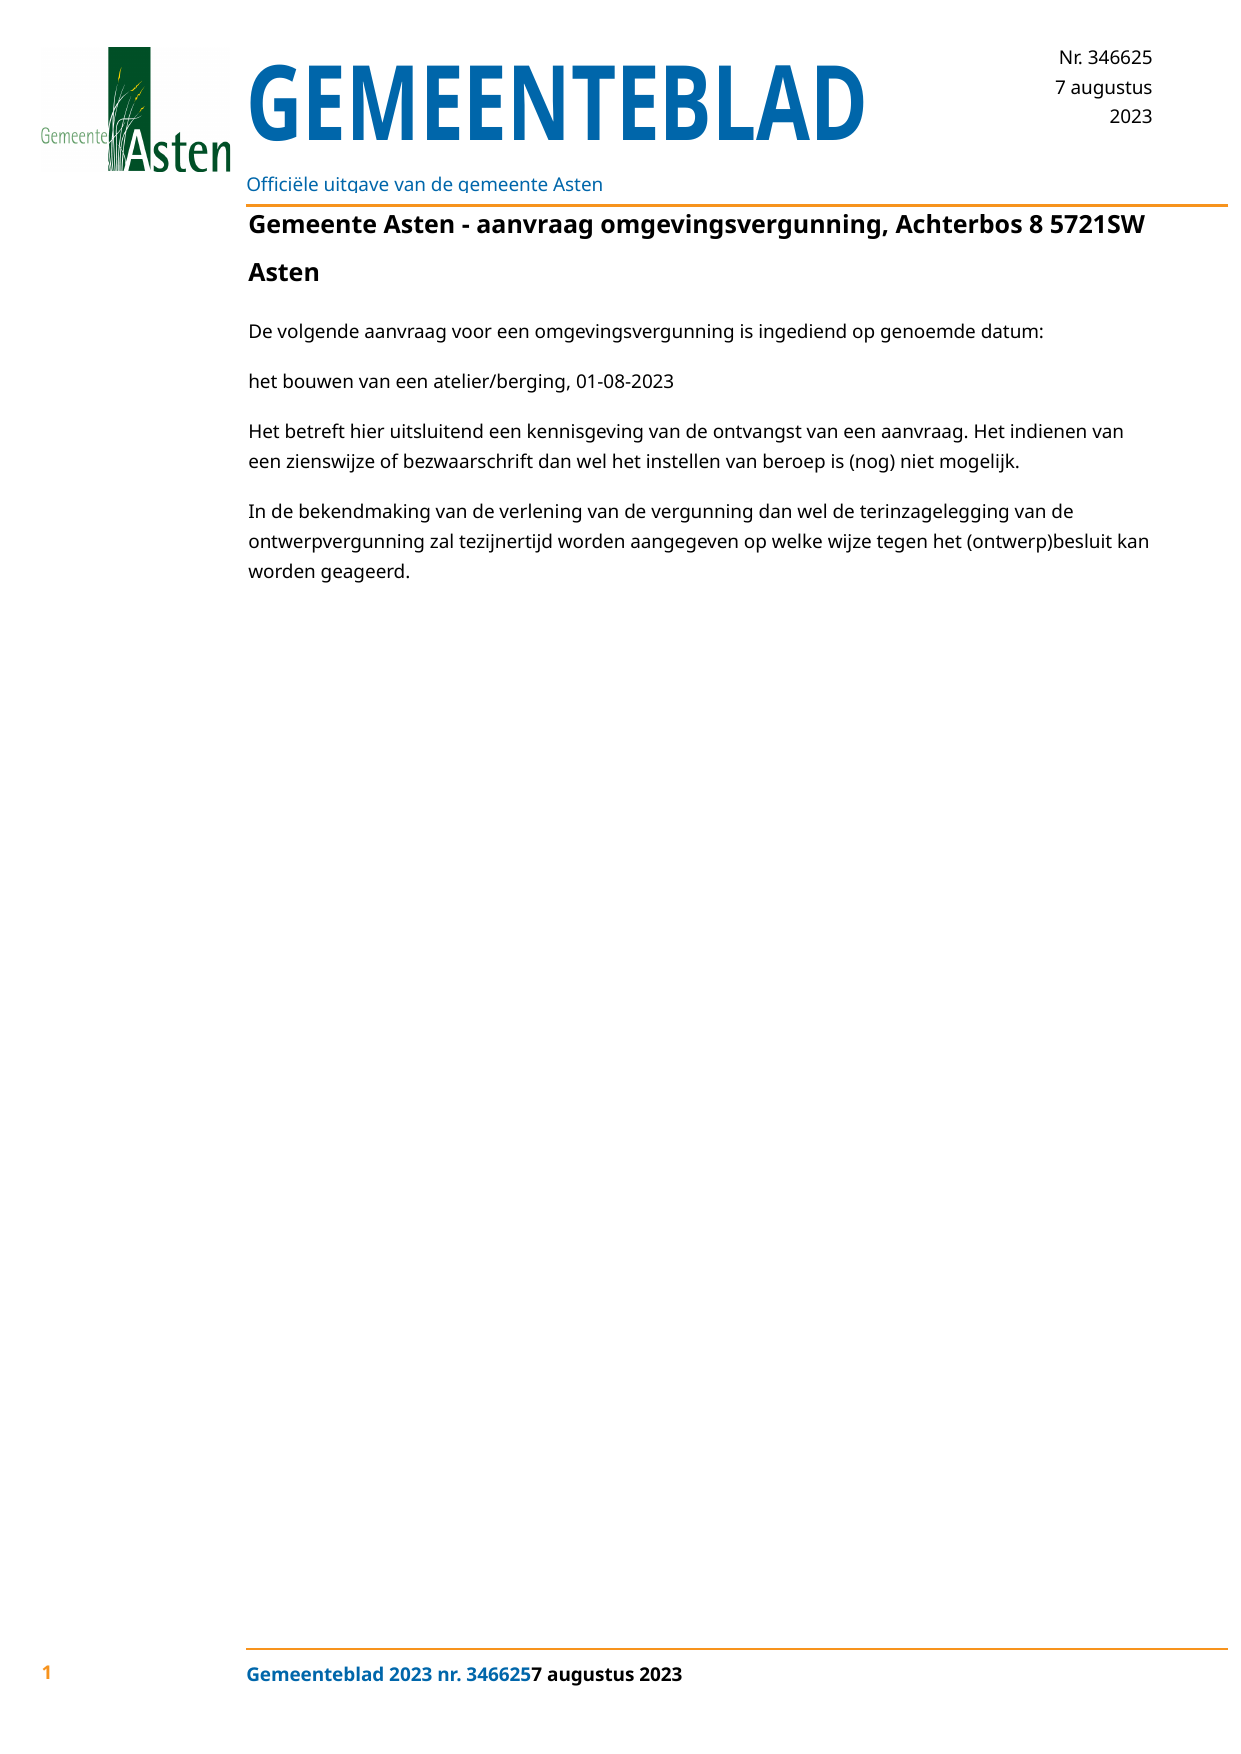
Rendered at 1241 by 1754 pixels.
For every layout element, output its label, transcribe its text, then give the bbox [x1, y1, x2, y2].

text Gemeente Asten - aanvraag omgevingsvergunning, Achterbos 8 5721SW Asten [248, 207, 1152, 288]
text het bouwen van een atelier/berging, 01-08-2023 [248, 368, 1152, 394]
text Het betreft hier uitsluitend een kennisgeving van de ontvangst van een aanvraag. Het indienen van een zienswijze of bezwaarschrift dan wel het instellen van beroep is (nog) niet mogelijk. [248, 419, 1152, 474]
picture [41, 47, 231, 172]
text In de bekendmaking van de verlening van de vergunning dan wel de terinzagelegging van de ontwerpvergunning zal tezijnertijd worden aangegeven op welke wijze tegen het (ontwerp)besluit kan worden geageerd. [248, 499, 1152, 584]
text De volgende aanvraag voor een omgevingsvergunning is ingediend op genoemde datum: [248, 318, 1152, 344]
